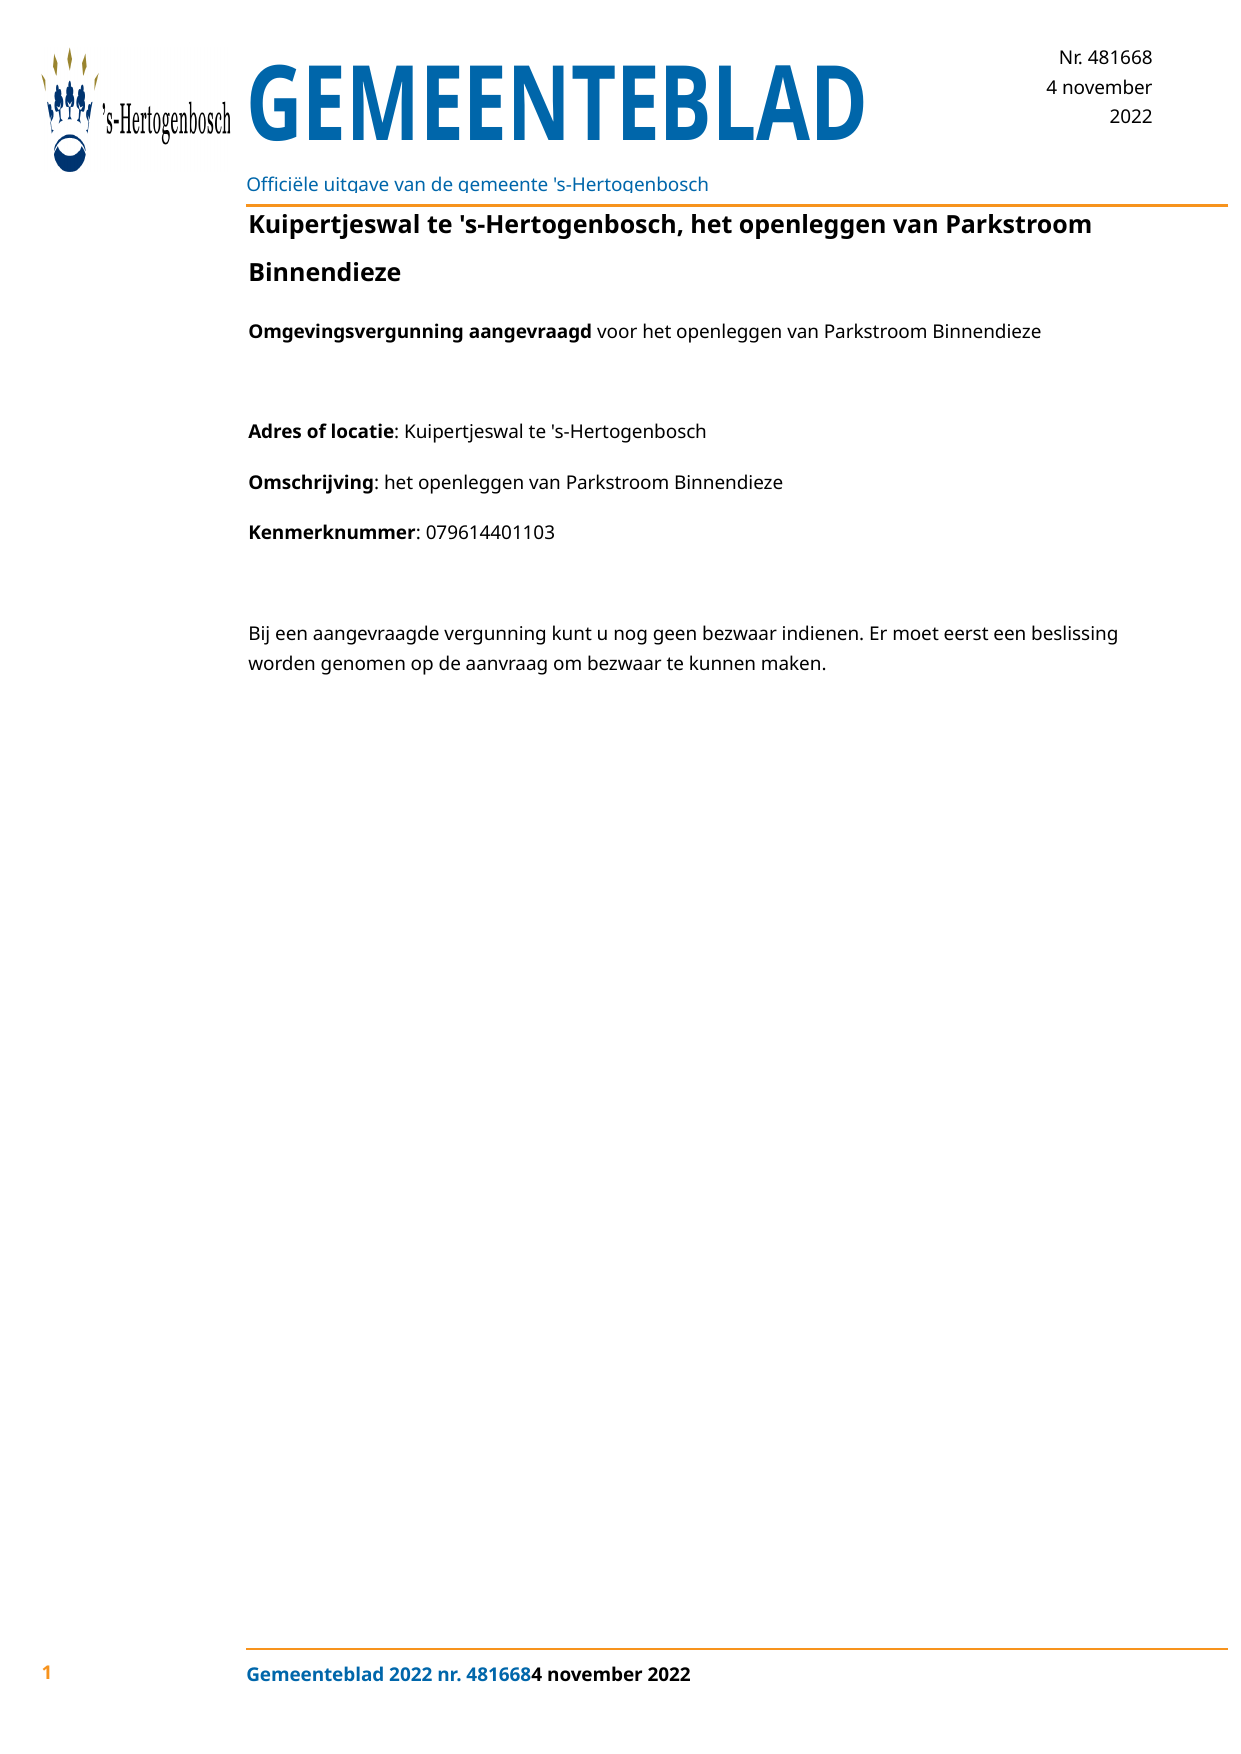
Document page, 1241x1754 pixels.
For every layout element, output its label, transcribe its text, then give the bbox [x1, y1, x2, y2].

text Adres of locatie: Kuipertjeswal te 's-Hertogenbosch [248, 419, 1152, 444]
text Bij een aangevraagde vergunning kunt u nog geen bezwaar indienen. Er moet eerst een beslissing worden genomen op de aanvraag om bezwaar te kunnen maken. [248, 620, 1152, 676]
text Omgevingsvergunning aangevraagd voor het openleggen van Parkstroom Binnendieze [248, 318, 1152, 344]
text Omschrijving: het openleggen van Parkstroom Binnendieze [248, 469, 1152, 495]
text Kenmerknummer: 079614401103 [248, 519, 1152, 545]
picture [41, 47, 231, 172]
text Kuipertjeswal te 's-Hertogenbosch, het openleggen van Parkstroom Binnendieze [248, 207, 1152, 288]
